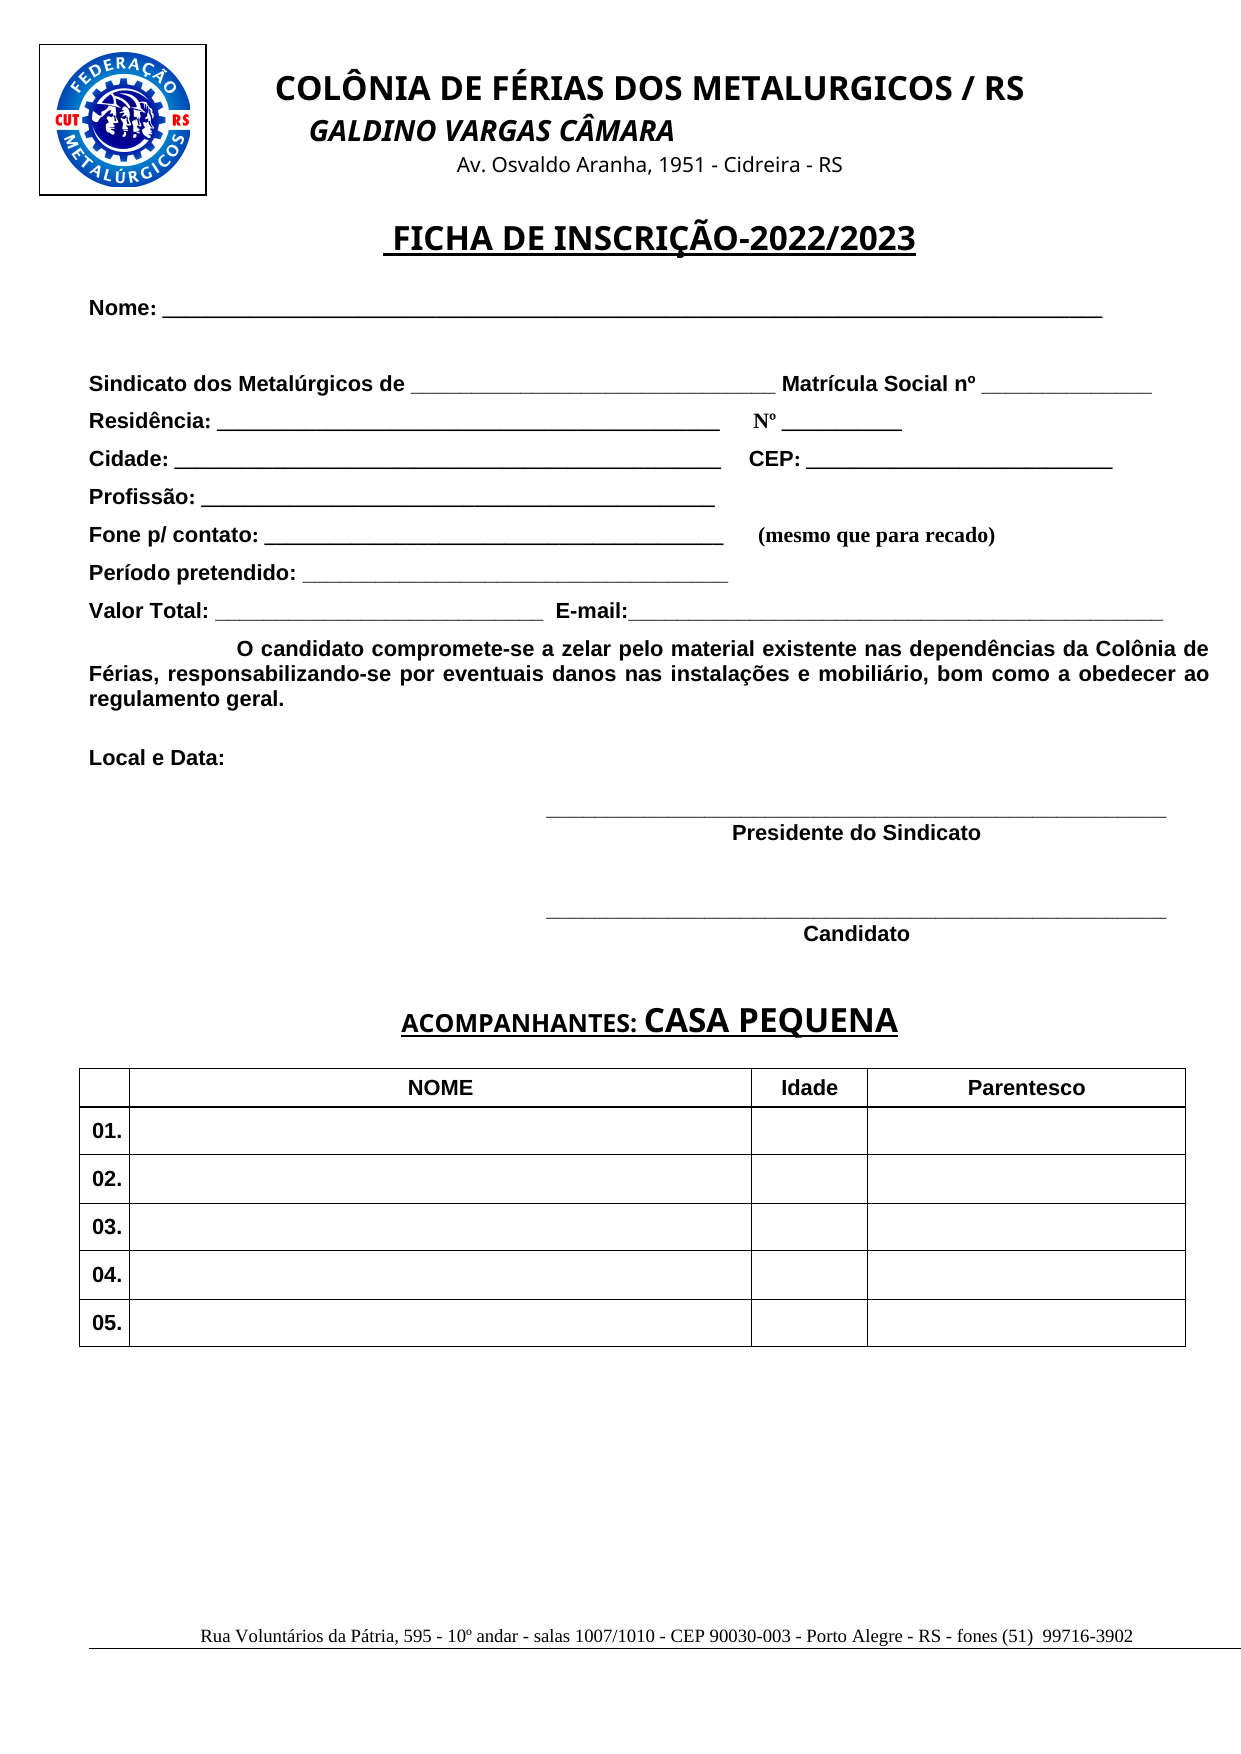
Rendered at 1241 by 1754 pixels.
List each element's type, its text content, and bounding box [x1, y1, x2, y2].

table_cell [80, 1347, 103, 1376]
table_cell [130, 1155, 751, 1202]
table_header [80, 1069, 129, 1106]
table_cell [130, 1204, 751, 1250]
table_cell [868, 1155, 1185, 1202]
subtitle COLÔNIA DE FÉRIAS DOS METALURGICOS / RS [207, 65, 1211, 110]
table_cell 05. [80, 1300, 129, 1346]
table_cell 03. [80, 1204, 129, 1250]
table_cell [752, 1155, 867, 1202]
table_cell [130, 1108, 751, 1154]
table_header NOME [130, 1069, 751, 1106]
table_cell [752, 1300, 867, 1346]
table_cell [868, 1251, 1185, 1298]
text Cidade: __________________________________________________ CEP: ____________________________ [89, 446, 1211, 471]
table_cell [752, 1204, 867, 1250]
text FICHA DE INSCRIÇÃO-2022/2023 [89, 215, 1211, 261]
subtitle Valor Total: ___________________________ E-mail:____________________________________________ [89, 598, 1211, 623]
text ___________________________________________________ Candidato [89, 896, 1211, 946]
table_cell [103, 1347, 1186, 1376]
subtitle Nome: ______________________________________________________________________________________ [89, 295, 1211, 320]
table_cell [130, 1251, 751, 1298]
table_cell 01. [80, 1108, 129, 1154]
text O candidato compromete-se a zelar pelo material existente nas dependências da Colônia de Férias, responsabilizando-se por eventuais danos nas instalações e mobiliário, bom como a obedecer ao regulamento geral. [89, 636, 1211, 711]
text Profissão: _______________________________________________ [89, 484, 1211, 509]
table_cell 02. [80, 1155, 129, 1202]
text Local e Data: [89, 745, 1211, 770]
table_cell [130, 1300, 751, 1346]
text Fone p/ contato: __________________________________________ (mesmo que para recado) [89, 522, 1211, 547]
table_cell [868, 1204, 1185, 1250]
table_cell [752, 1251, 867, 1298]
text Av. Osvaldo Aranha, 1951 - Cidreira - RS [207, 150, 1211, 178]
picture [55, 52, 190, 187]
table_header [0, 1592, 23, 1622]
text Período pretendido: ___________________________________ [89, 560, 1211, 585]
table_cell [752, 1108, 867, 1154]
subtitle ACOMPANHANTES: CASA PEQUENA [89, 997, 1211, 1042]
table_header Parentesco [868, 1069, 1185, 1106]
table_cell 04. [80, 1251, 129, 1298]
table_header Idade [752, 1069, 867, 1106]
text Residência: ______________________________________________ Nº ___________ [89, 408, 1211, 433]
text ___________________________________________________ Presidente do Sindicato [89, 795, 1211, 846]
subtitle GALDINO VARGAS CÂMARA [207, 110, 1211, 150]
table_cell [868, 1108, 1185, 1154]
table_cell [868, 1300, 1185, 1346]
text Sindicato dos Metalúrgicos de ______________________________ Matrícula Social nº ______________ [89, 370, 1211, 396]
